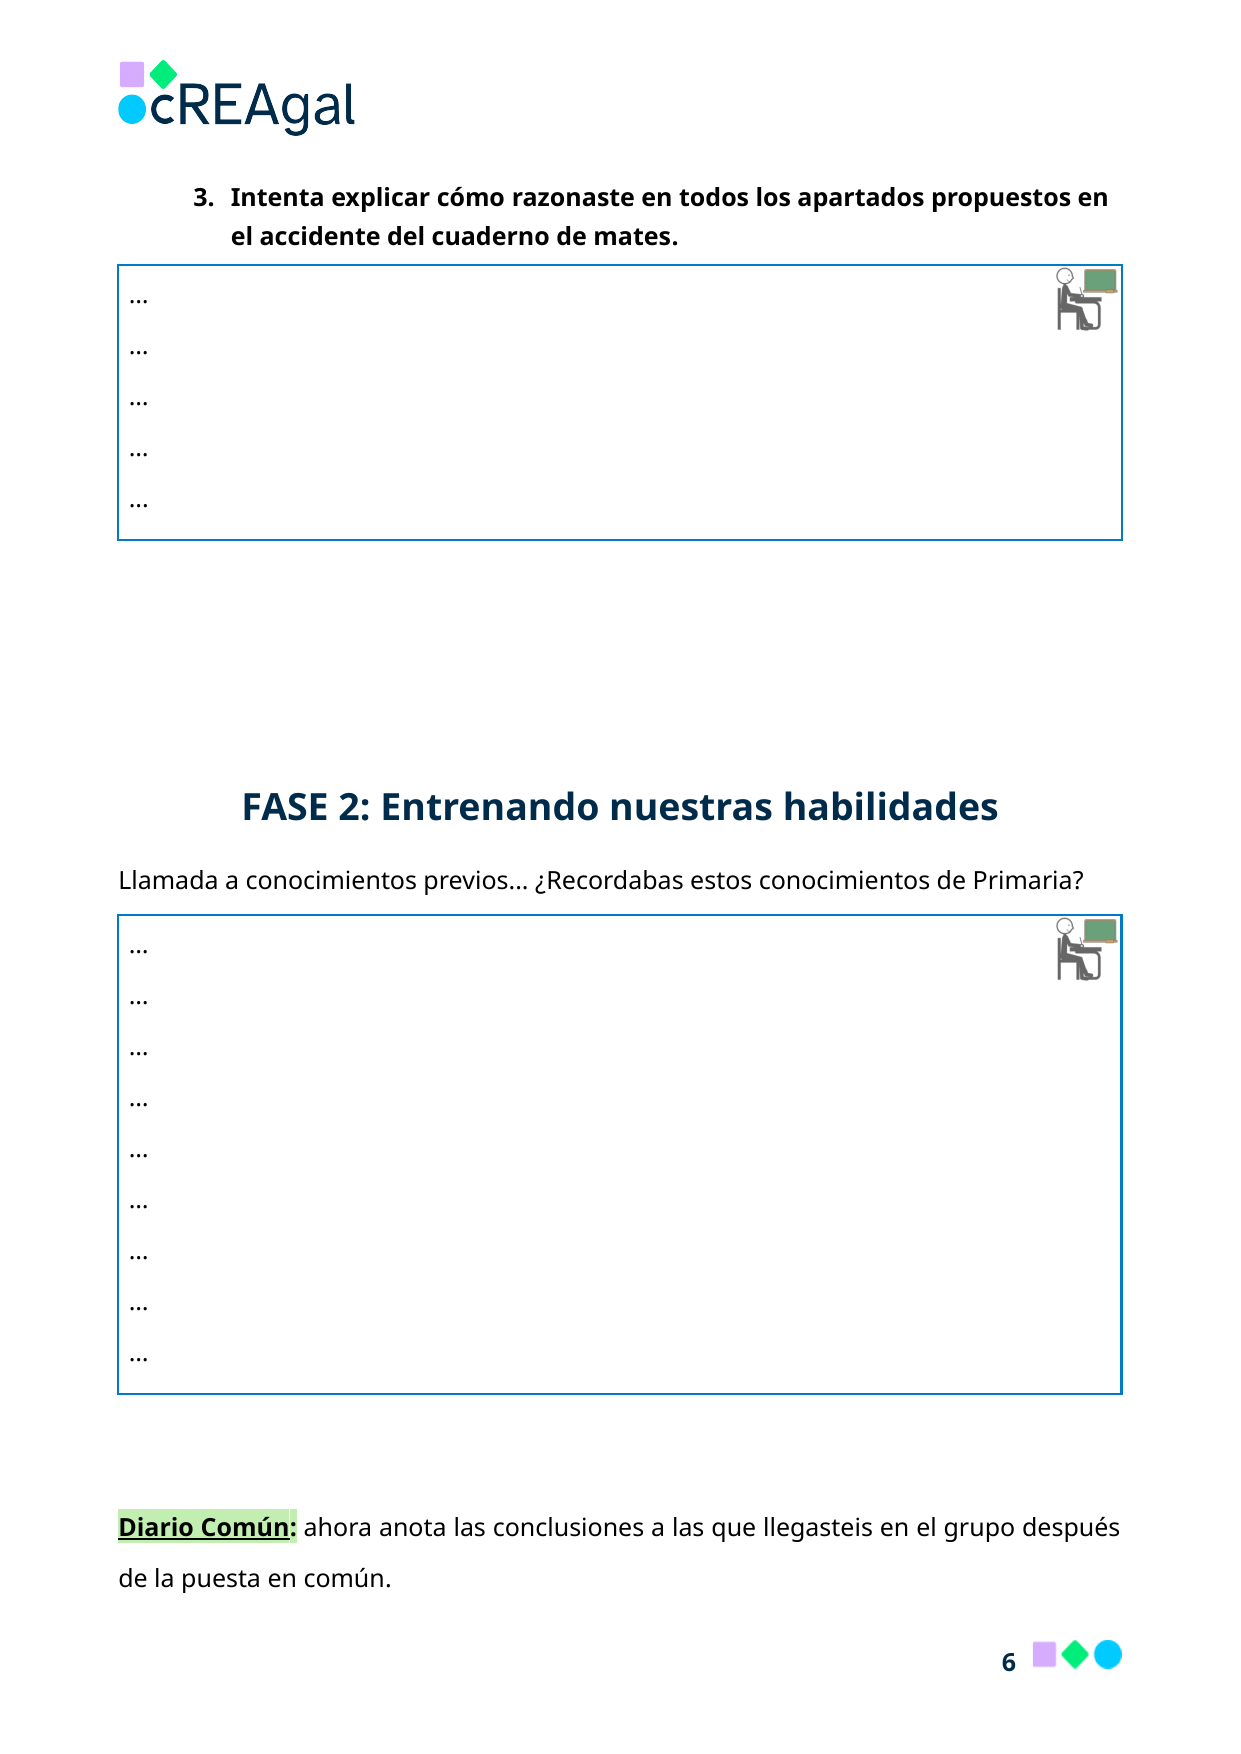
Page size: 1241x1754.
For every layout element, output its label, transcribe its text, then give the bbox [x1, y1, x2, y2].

subtitle Intenta explicar cómo razonaste en todos los apartados propuestos en el accidente del cuaderno de mates. [193, 179, 1122, 252]
picture [1111, 1657, 1122, 1669]
picture [1112, 1640, 1122, 1651]
picture [1032, 1640, 1105, 1669]
list Llamada a conocimientos previos... ¿Recordabas estos conocimientos de Primaria? [118, 863, 1122, 897]
table_header … … … … … … … … … [119, 916, 1120, 1393]
table_header … … … … ... [119, 266, 1121, 539]
text Diario Común: ahora anota las conclusiones a las que llegasteis en el grupo después de la puesta en común. [118, 1509, 1122, 1594]
subtitle FASE 2: Entrenando nuestras habilidades [118, 780, 1122, 831]
picture [118, 60, 355, 136]
